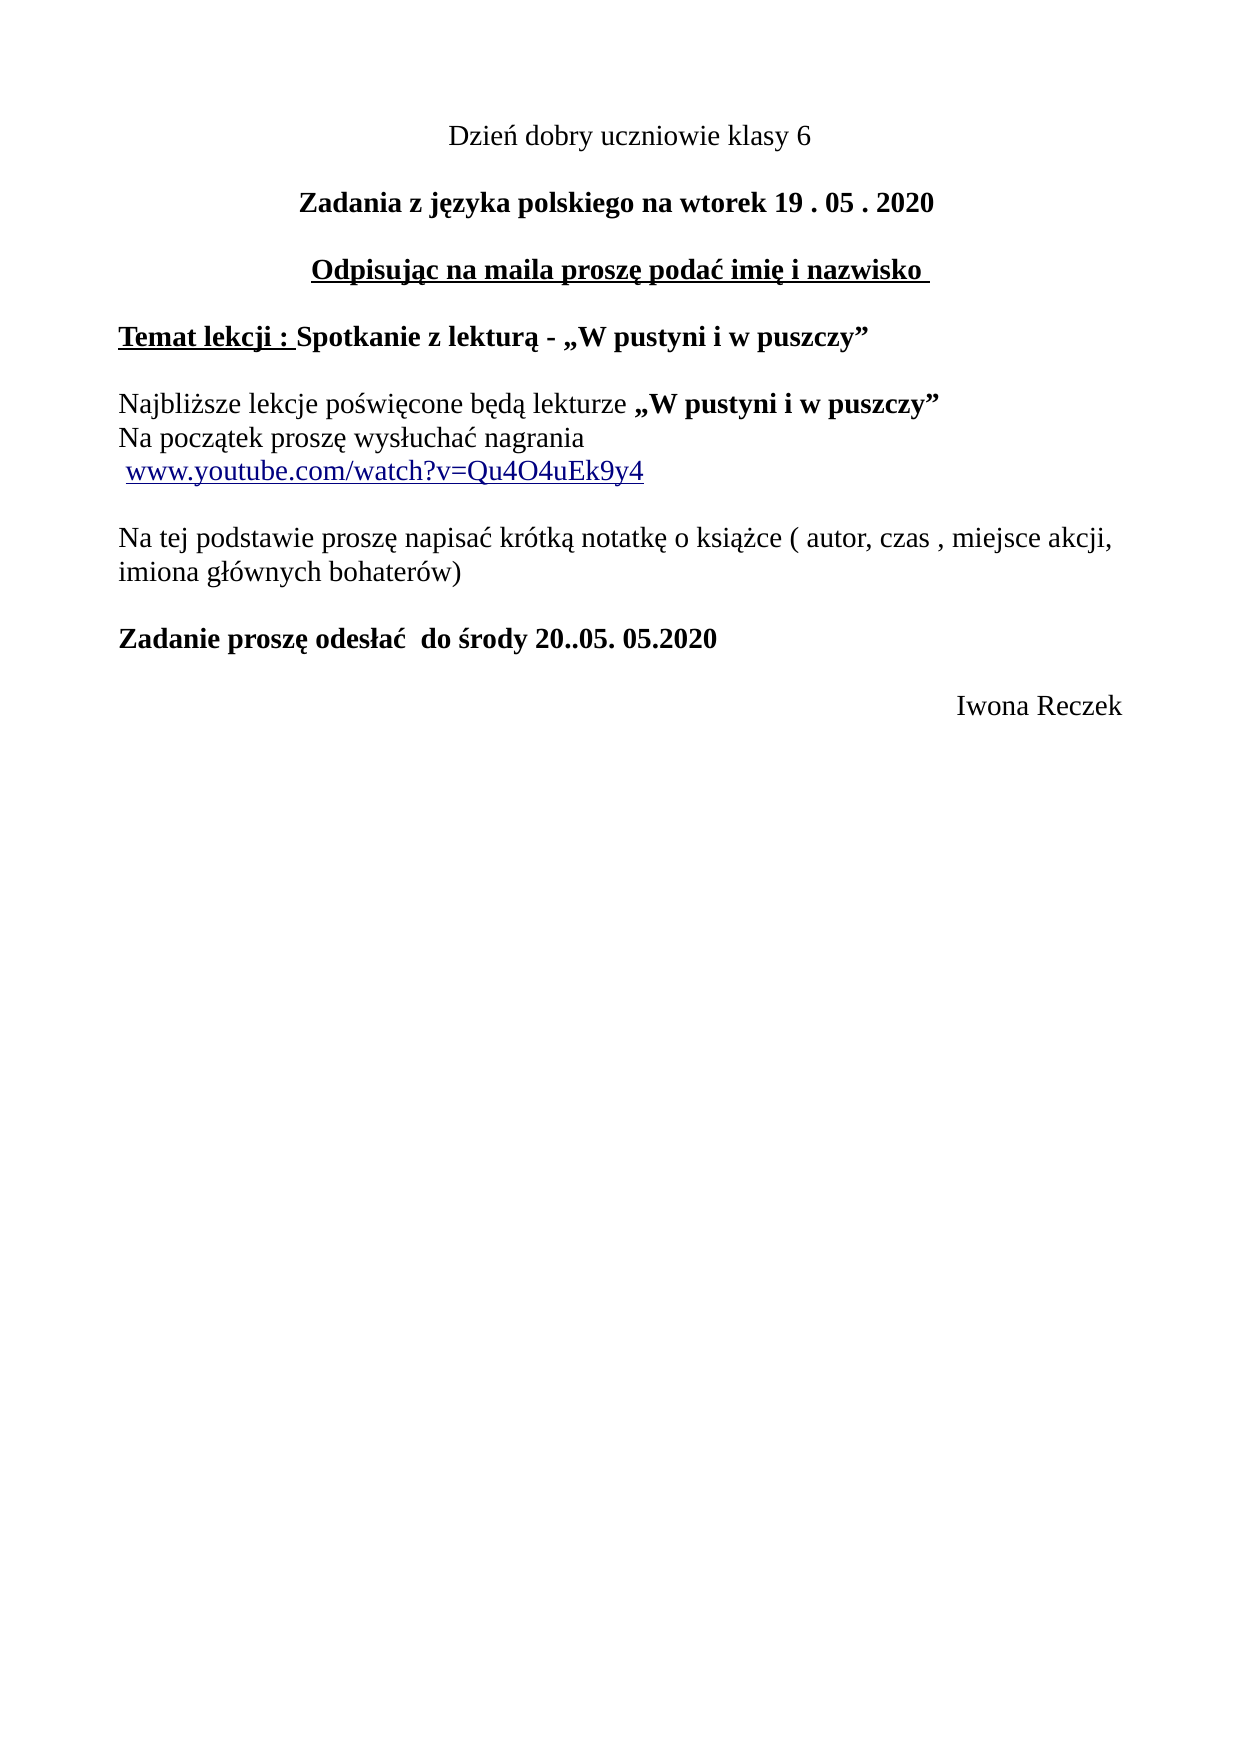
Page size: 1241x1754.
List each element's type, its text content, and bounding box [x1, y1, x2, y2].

text Zadania z języka polskiego na wtorek 19 . 05 . 2020 [118, 185, 1122, 219]
text Temat lekcji : Spotkanie z lekturą - „W pustyni i w puszczy” [118, 319, 1122, 353]
text Zadanie proszę odesłać do środy 20..05. 05.2020 [118, 621, 1122, 655]
text www.youtube.com/watch?v=Qu4O4uEk9y4 [118, 453, 1122, 487]
text Iwona Reczek [118, 688, 1122, 722]
text Dzień dobry uczniowie klasy 6 [118, 118, 1122, 152]
text Na tej podstawie proszę napisać krótką notatkę o książce ( autor, czas , miejsce akcji, imiona głównych bohaterów) [118, 521, 1122, 588]
text Odpisując na maila proszę podać imię i nazwisko [118, 252, 1122, 286]
text Najbliższe lekcje poświęcone będą lekturze „W pustyni i w puszczy” [118, 386, 1122, 420]
text Na początek proszę wysłuchać nagrania [118, 420, 1122, 453]
